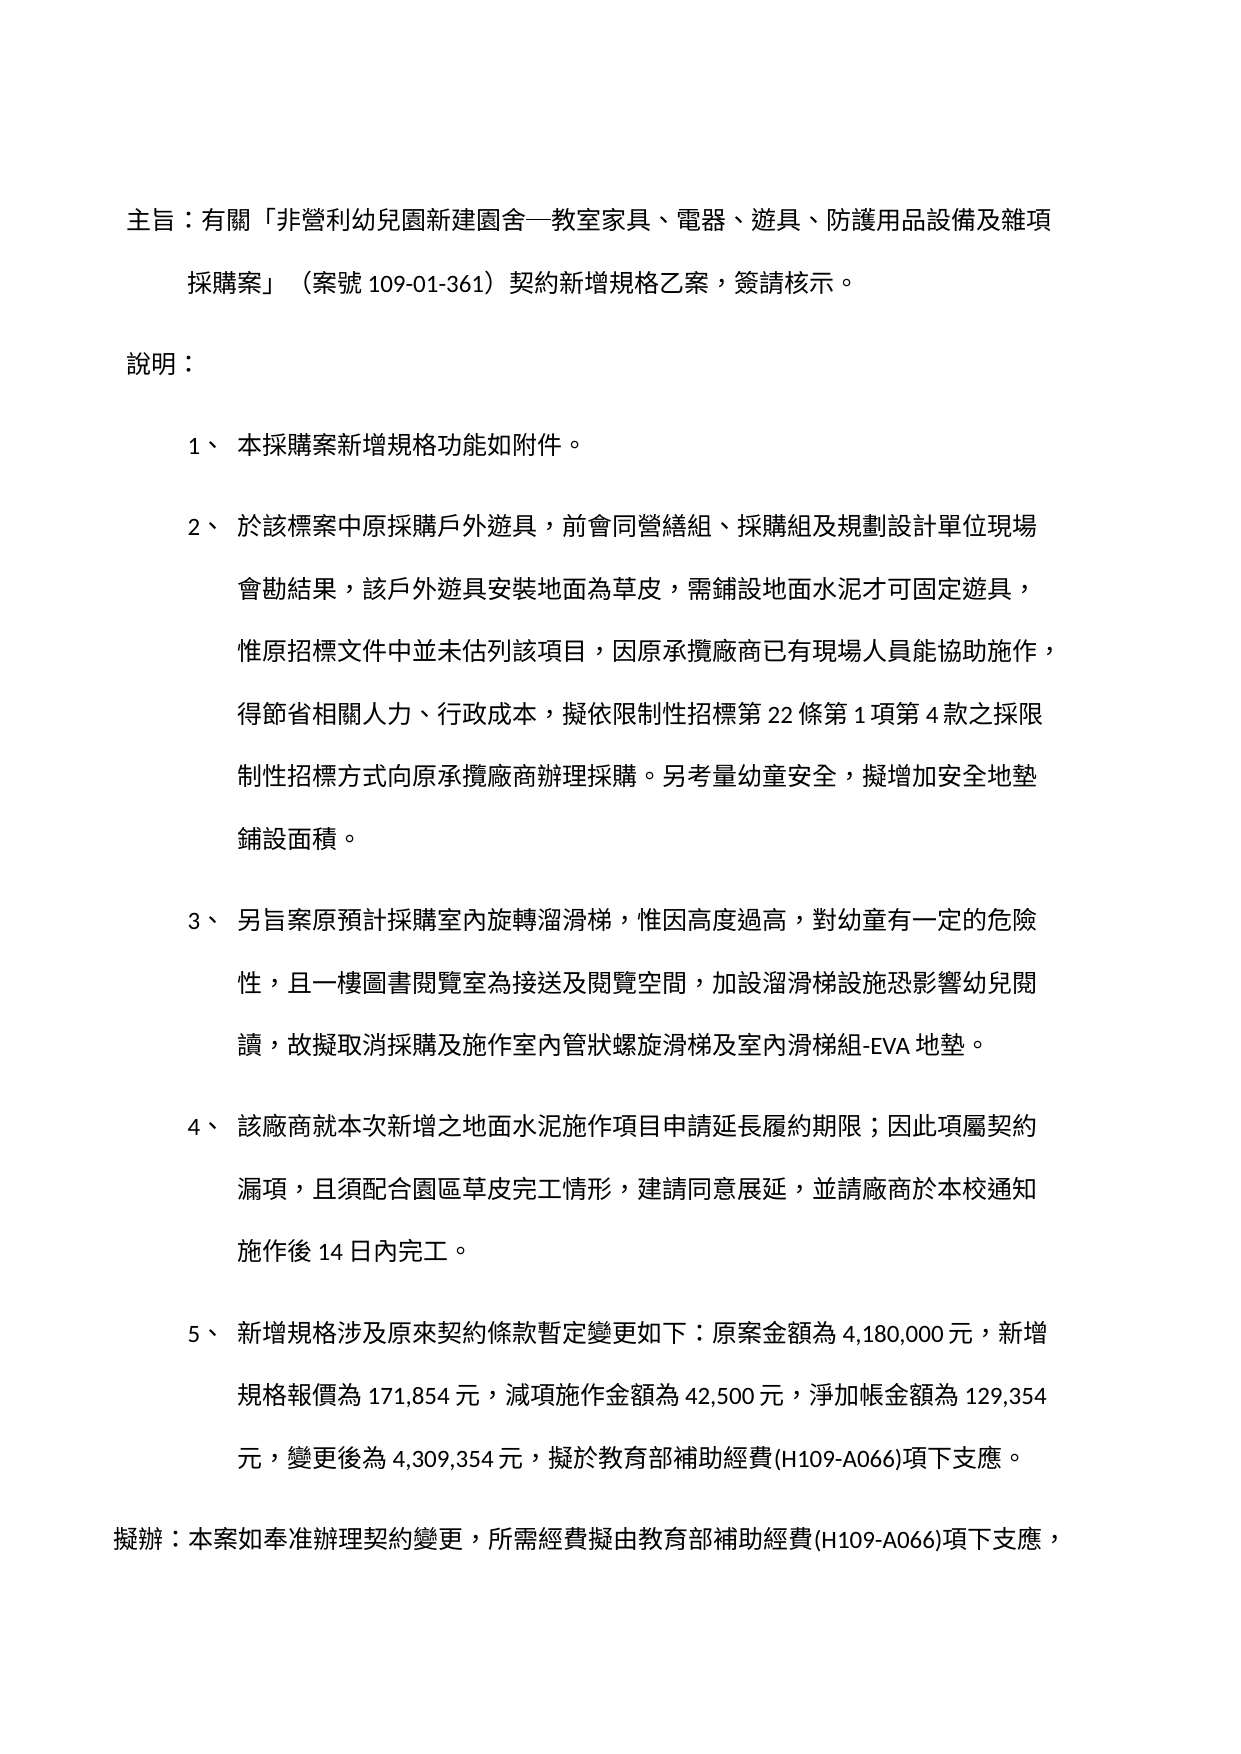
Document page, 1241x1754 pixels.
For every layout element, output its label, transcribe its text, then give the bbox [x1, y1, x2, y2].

text 主旨：有關「非營利幼兒園新建園舍─教室家具、電器、遊具、防護用品設備及雜項採購案」（案號109-01-361）契約新增規格乙案，簽請核示。 [126, 177, 1053, 302]
text 說明： [126, 321, 1053, 383]
list 於該標案中原採購戶外遊具，前會同營繕組、採購組及規劃設計單位現場會勘結果，該戶外遊具安裝地面為草皮，需鋪設地面水泥才可固定遊具，惟原招標文件中並未估列該項目，因原承攬廠商已有現場人員能協助施作，得節省相關人力、行政成本，擬依限制性招標第22條第1項第4款之採限制性招標方式向原承攬廠商辦理採購。另考量幼童安全，擬增加安全地墊鋪設面積。 [187, 483, 1053, 858]
text 擬辦：本案如奉准辦理契約變更，所需經費擬由教育部補助經費(H109-A066)項下支應，並於奉核後，擇期邀請原廠商辦理議價及議定履約條件。 [114, 1496, 1053, 1558]
list 新增規格涉及原來契約條款暫定變更如下：原案金額為4,180,000元，新增規格報價為171,854元，減項施作金額為42,500元，淨加帳金額為129,354元，變更後為4,309,354元，擬於教育部補助經費(H109-A066)項下支應。 [187, 1289, 1053, 1477]
list 另旨案原預計採購室內旋轉溜滑梯，惟因高度過高，對幼童有一定的危險性，且一樓圖書閱覽室為接送及閱覽空間，加設溜滑梯設施恐影響幼兒閱讀，故擬取消採購及施作室內管狀螺旋滑梯及室內滑梯組-EVA地墊。 [187, 877, 1053, 1064]
list 該廠商就本次新增之地面水泥施作項目申請延長履約期限；因此項屬契約漏項，且須配合園區草皮完工情形，建請同意展延，並請廠商於本校通知施作後14日內完工。 [187, 1083, 1053, 1271]
list 本採購案新增規格功能如附件。 [187, 402, 1053, 464]
